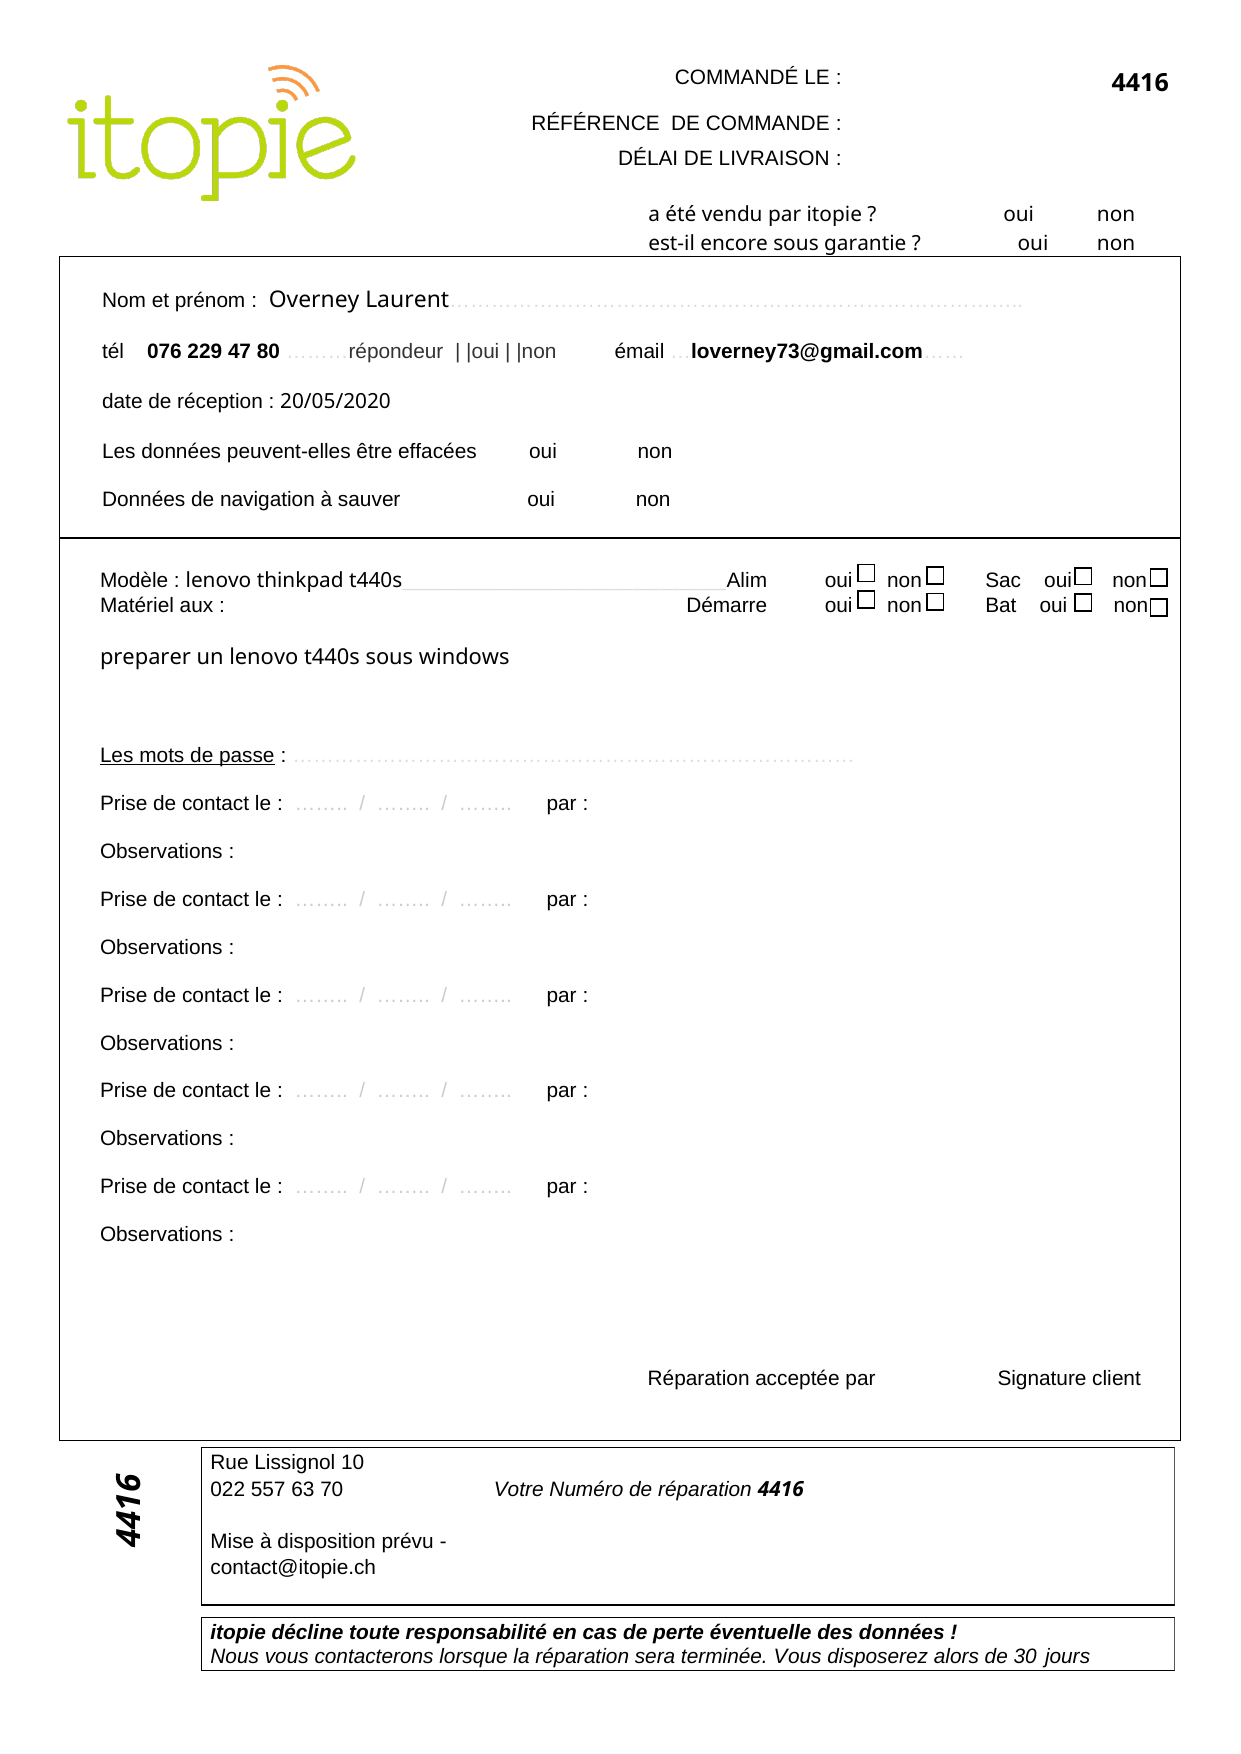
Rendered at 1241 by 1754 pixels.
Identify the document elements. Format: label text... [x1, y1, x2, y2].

text Prise de contact le : …….. / …….. / …….. par : [60, 1171, 1180, 1198]
text Prise de contact le : …….. / …….. / …….. par : [60, 1075, 1180, 1102]
text Modèle : lenovo thinkpad t440s Alim oui non Sac oui non [879, 562, 925, 590]
text Observations : [60, 1123, 1180, 1150]
text est-il encore sous garantie ? oui non [59, 228, 1181, 256]
text Prise de contact le : …….. / …….. / …….. par : [60, 979, 1180, 1006]
table_cell [847, 105, 1180, 140]
text Prise de contact le : …….. / …….. / …….. par : [60, 788, 1180, 815]
table_cell DÉLAI DE LIVRAISON : [490, 140, 847, 175]
table_header 4416 [847, 59, 1180, 104]
text Réparation acceptée par Signature client [60, 1363, 1180, 1390]
text tél 076 229 47 80 ………répondeur | |oui | |non émail …loverney73@gmail.com…… [60, 335, 1180, 362]
text Les mots de passe : ……………………………………………………………………… [60, 740, 1180, 767]
picture [67, 65, 356, 201]
table_cell [847, 140, 1180, 175]
text Modèle : lenovo thinkpad t440s Alim oui non Sac oui non [948, 562, 1180, 590]
text Observations : [60, 1027, 1180, 1054]
table_header 4416 [59, 1441, 195, 1677]
text Modèle : lenovo thinkpad t440s Alim oui non Sac oui non [60, 562, 856, 590]
text Matériel aux : Démarre oui non Bat oui non [60, 590, 1180, 617]
text Observations : [60, 931, 1180, 958]
text Observations : [60, 836, 1180, 863]
table_cell RÉFÉRENCE DE COMMANDE : [490, 105, 847, 140]
text a été vendu par itopie ? oui non [59, 199, 1181, 228]
text preparer un lenovo t440s sous windows [60, 638, 1180, 671]
text Observations : [60, 1219, 1180, 1246]
text Prise de contact le : …….. / …….. / …….. par : [60, 883, 1180, 911]
text Les données peuvent-elles être effacées oui non [60, 436, 1180, 463]
text Données de navigation à sauver oui non [60, 484, 1180, 511]
table_cell itopie décline toute responsabilité en cas de perte éventuelle des données ! Nous vous contacterons lorsque la réparation sera terminée. Vous disposerez alors de 30 jours [195, 1611, 1180, 1677]
text Nom et prénom : Overney Laurent……………………………………………………………………….. [60, 280, 1180, 314]
table_header Rue Lissignol 10 022 557 63 70 Votre Numéro de réparation 4416 Mise à disposition prévu - contact@itopie.ch [195, 1441, 1180, 1611]
table_header COMMANDÉ LE : [490, 59, 847, 104]
text date de réception : 20/05/2020 [60, 383, 1180, 415]
